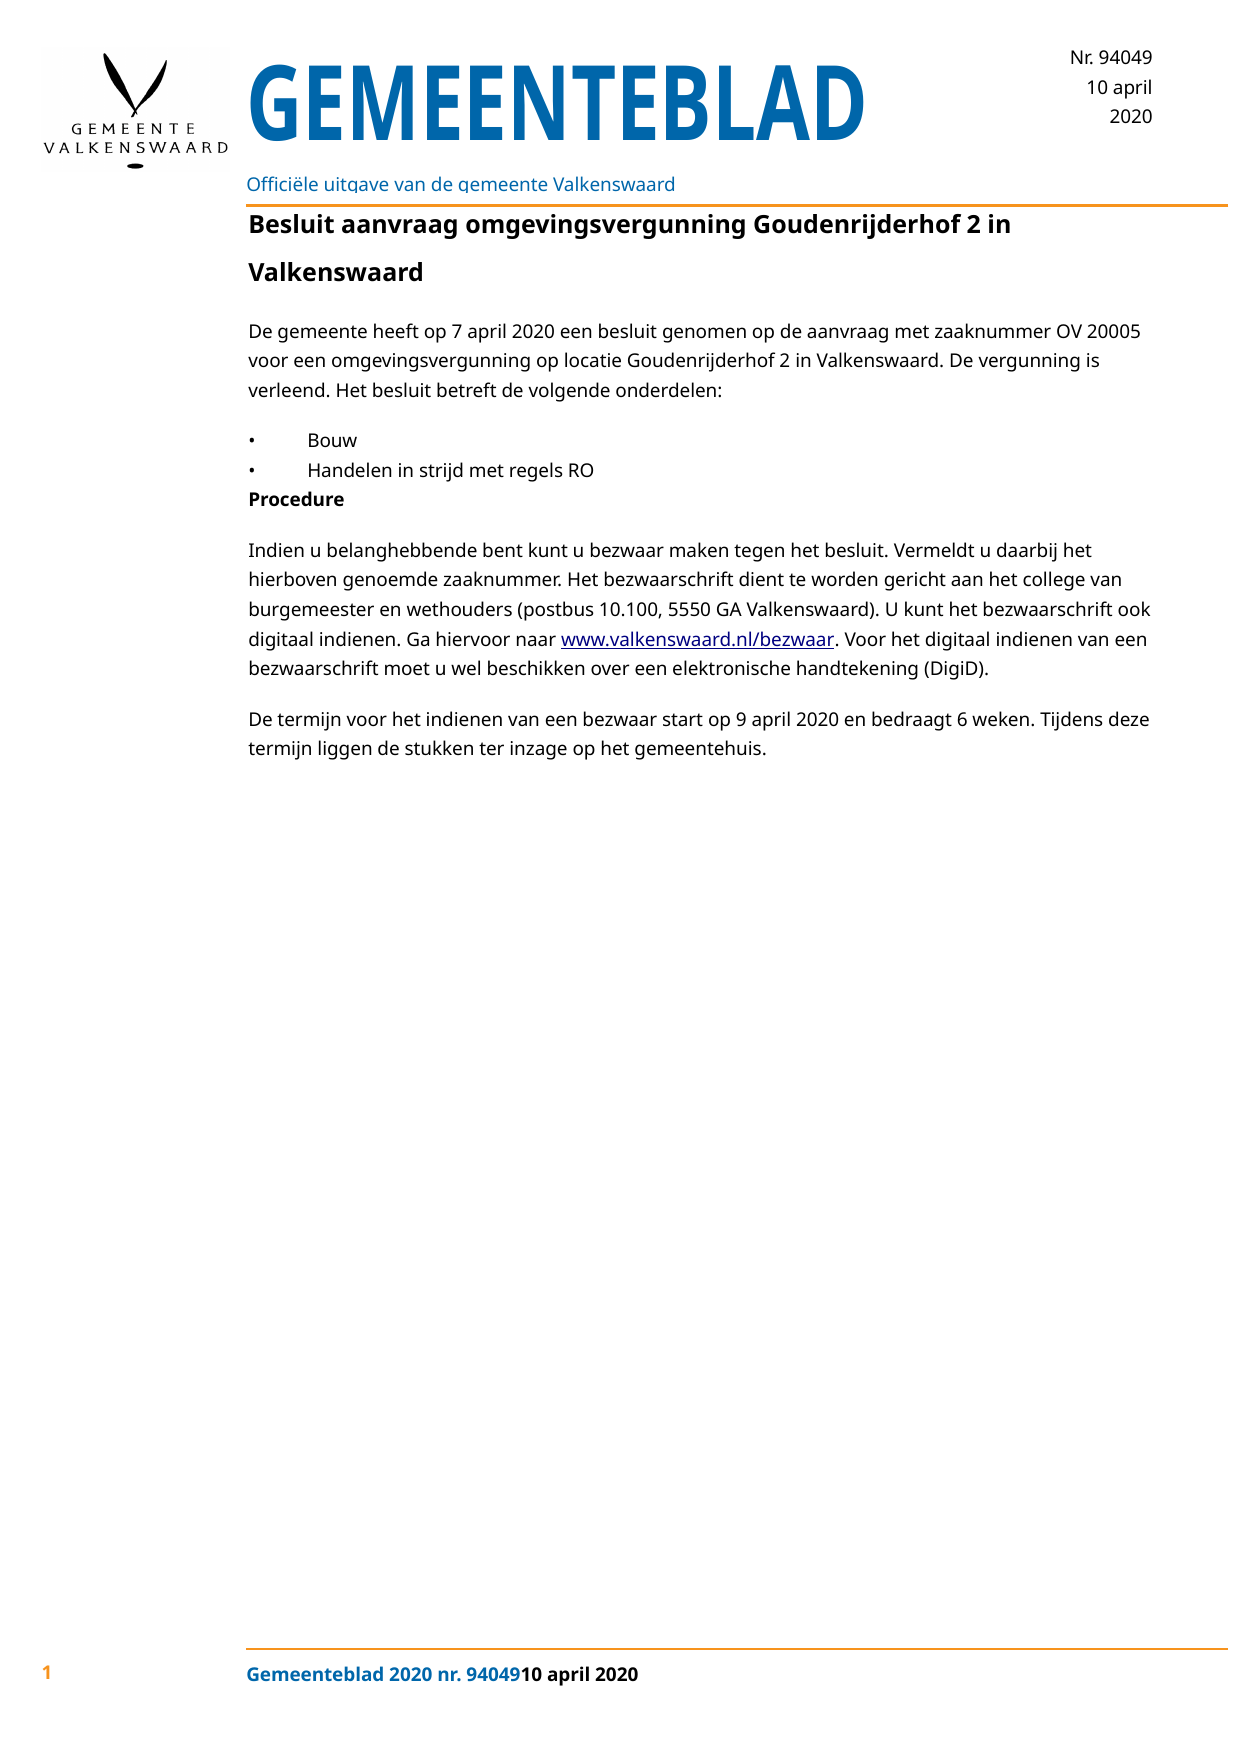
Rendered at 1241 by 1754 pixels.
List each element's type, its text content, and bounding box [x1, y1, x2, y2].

picture [41, 47, 231, 172]
text Besluit aanvraag omgevingsvergunning Goudenrijderhof 2 in Valkenswaard [248, 207, 1152, 288]
list Bouw [248, 427, 1152, 453]
text Indien u belanghebbende bent kunt u bezwaar maken tegen het besluit. Vermeldt u daarbij het hierboven genoemde zaaknummer. Het bezwaarschrift dient te worden gericht aan het college van burgemeester en wethouders (postbus 10.100, 5550 GA Valkenswaard). U kunt het bezwaarschrift ook digitaal indienen. Ga hiervoor naar www.valkenswaard.nl/bezwaar. Voor het digitaal indienen van een bezwaarschrift moet u wel beschikken over een elektronische handtekening (DigiD). [248, 537, 1152, 681]
text De termijn voor het indienen van een bezwaar start op 9 april 2020 en bedraagt 6 weken. Tijdens deze termijn liggen de stukken ter inzage op het gemeentehuis. [248, 706, 1152, 761]
text Procedure [248, 487, 1152, 512]
text De gemeente heeft op 7 april 2020 een besluit genomen op de aanvraag met zaaknummer OV 20005 voor een omgevingsvergunning op locatie Goudenrijderhof 2 in Valkenswaard. De vergunning is verleend. Het besluit betreft de volgende onderdelen: [248, 318, 1152, 403]
list Handelen in strijd met regels RO [248, 457, 1152, 483]
